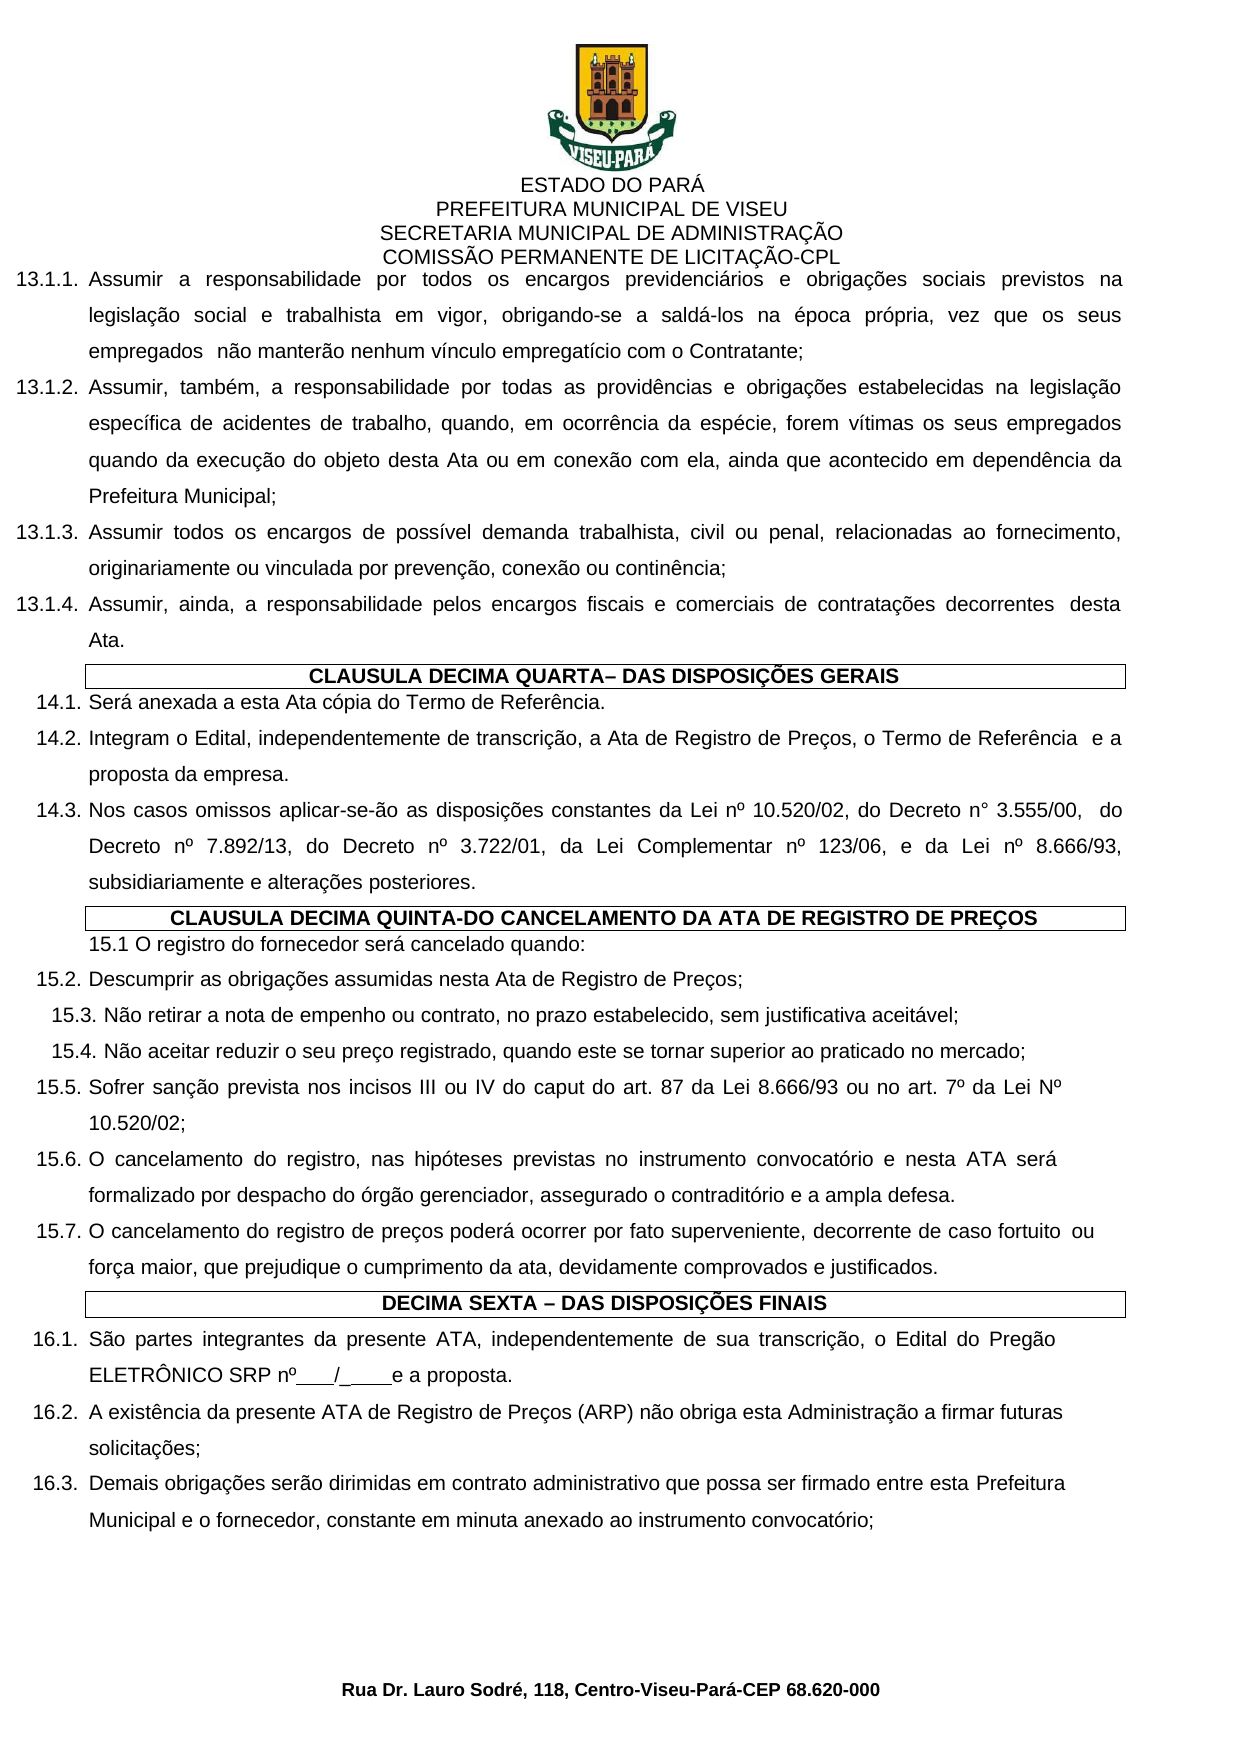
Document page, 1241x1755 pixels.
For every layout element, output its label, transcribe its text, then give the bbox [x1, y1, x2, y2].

list Assumir todos os encargos de possível demanda trabalhista, civil ou penal, relacionadas ao fornecimento, originariamente ou vinculada por prevenção, conexão ou continência; [73, 520, 1122, 580]
list O cancelamento do registro de preços poderá ocorrer por fato superveniente, decorrente de caso fortuito ou força maior, que prejudique o cumprimento da ata, devidamente comprovados e justificados. [73, 1219, 1121, 1279]
list Demais obrigações serão dirimidas em contrato administrativo que possa ser firmado entre esta Prefeitura Municipal e o fornecedor, constante em minuta anexado ao instrumento convocatório; [73, 1471, 1121, 1532]
list Sofrer sanção prevista nos incisos III ou IV do caput do art. 87 da Lei 8.666/93 ou no art. 7º da Lei Nº 10.520/02; [73, 1075, 1121, 1135]
list Assumir a responsabilidade por todos os encargos previdenciários e obrigações sociais previstos na legislação social e trabalhista em vigor, obrigando-se a saldá-los na época própria, vez que os seus empregados não manterão nenhum vínculo empregatício com o Contratante; [73, 267, 1123, 363]
text CLAUSULA DECIMA QUARTA– DAS DISPOSIÇÕES GERAIS [309, 665, 1125, 688]
list São partes integrantes da presente ATA, independentemente de sua transcrição, o Edital do Pregão ELETRÔNICO SRP nº /_ e a proposta. [73, 1327, 1121, 1387]
list Será anexada a esta Ata cópia do Termo de Referência. [73, 689, 1136, 713]
list Assumir, também, a responsabilidade por todas as providências e obrigações estabelecidas na legislação específica de acidentes de trabalho, quando, em ocorrência da espécie, forem vítimas os seus empregados quando da execução do objeto desta Ata ou em conexão com ela, ainda que acontecido em dependência da Prefeitura Municipal; [73, 375, 1122, 507]
list Descumprir as obrigações assumidas nesta Ata de Registro de Preços; [73, 967, 1136, 991]
text 15.1 O registro do fornecedor será cancelado quando: [88, 931, 1136, 955]
text DECIMA SEXTA – DAS DISPOSIÇÕES FINAIS [382, 1292, 1125, 1315]
list Integram o Edital, independentemente de transcrição, a Ata de Registro de Preços, o Termo de Referência e a proposta da empresa. [73, 726, 1122, 786]
text CLAUSULA DECIMA QUINTA-DO CANCELAMENTO DA ATA DE REGISTRO DE PREÇOS [170, 907, 1125, 930]
list O cancelamento do registro, nas hipóteses previstas no instrumento convocatório e nesta ATA será formalizado por despacho do órgão gerenciador, assegurado o contraditório e a ampla defesa. [73, 1147, 1121, 1207]
list Não retirar a nota de empenho ou contrato, no prazo estabelecido, sem justificativa aceitável; [88, 1003, 1136, 1027]
list Assumir, ainda, a responsabilidade pelos encargos fiscais e comerciais de contratações decorrentes desta Ata. [73, 592, 1121, 652]
list Nos casos omissos aplicar-se-ão as disposições constantes da Lei nº 10.520/02, do Decreto n° 3.555/00, do Decreto nº 7.892/13, do Decreto nº 3.722/01, da Lei Complementar nº 123/06, e da Lei nº 8.666/93, subsidiariamente e alterações posteriores. [73, 798, 1123, 894]
list A existência da presente ATA de Registro de Preços (ARP) não obriga esta Administração a firmar futuras solicitações; [73, 1399, 1121, 1459]
list Não aceitar reduzir o seu preço registrado, quando este se tornar superior ao praticado no mercado; [88, 1039, 1136, 1063]
